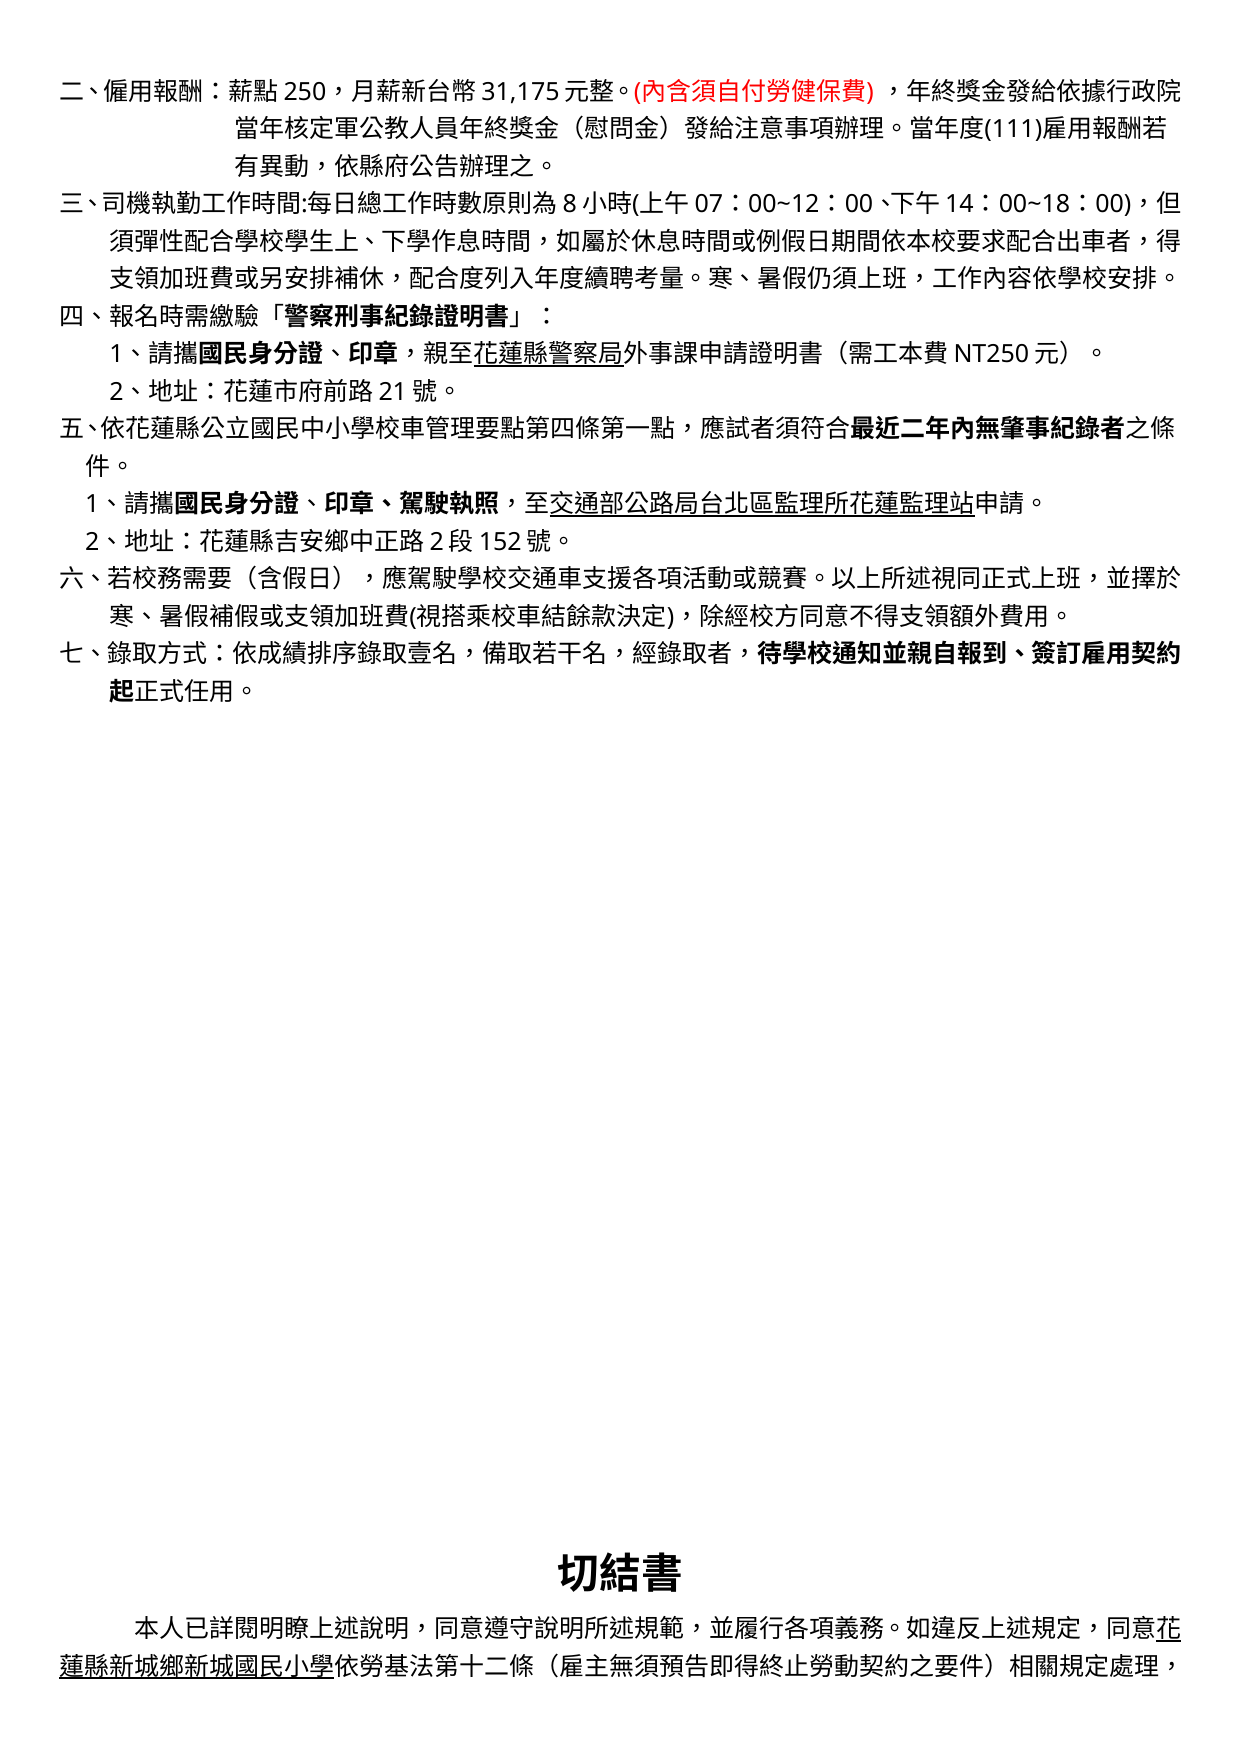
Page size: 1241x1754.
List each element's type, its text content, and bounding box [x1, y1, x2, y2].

text 2、地址：花蓮縣吉安鄉中正路2段152號。 [59, 521, 1181, 558]
text 1、請攜國民身分證、印章、駕駛執照，至交通部公路局台北區監理所花蓮監理站申請。 [59, 483, 1181, 521]
text 二、僱用報酬：薪點250，月薪新台幣31,175元整。(內含須自付勞健保費) ，年終獎金發給依據行政院當年核定軍公教人員年終獎金（慰問金）發給注意事項辦理。當年度(111)雇用報酬若有異動，依縣府公告辦理之。 [59, 71, 1181, 183]
text 七、錄取方式：依成績排序錄取壹名，備取若干名，經錄取者，待學校通知並親自報到、簽訂雇用契約起正式任用。 [59, 633, 1181, 708]
text 四、報名時需繳驗「警察刑事紀錄證明書」： [59, 296, 1181, 333]
text 切結書 [59, 1533, 1181, 1608]
text 六、若校務需要（含假日），應駕駛學校交通車支援各項活動或競賽。以上所述視同正式上班，並擇於寒、暑假補假或支領加班費(視搭乘校車結餘款決定)，除經校方同意不得支領額外費用。 [59, 558, 1181, 633]
text 三、司機執勤工作時間:每日總工作時數原則為8小時(上午07：00~12：00、下午14：00~18：00)，但須彈性配合學校學生上、下學作息時間，如屬於休息時間或例假日期間依本校要求配合出車者，得支領加班費或另安排補休，配合度列入年度續聘考量。寒、暑假仍須上班，工作內容依學校安排。 [59, 183, 1181, 296]
text 本人已詳閱明瞭上述說明，同意遵守說明所述規範，並履行各項義務。如違反上述規定，同意花蓮縣新城鄉新城國民小學依勞基法第十二條（雇主無須預告即得終止勞動契約之要件）相關規定處理，並拋棄先述抗辯權。 [59, 1608, 1181, 1683]
text 2、地址：花蓮市府前路21號。 [59, 371, 1181, 408]
text 1、請攜國民身分證、印章，親至花蓮縣警察局外事課申請證明書（需工本費NT250元）。 [109, 333, 1181, 371]
text 五、依花蓮縣公立國民中小學校車管理要點第四條第一點，應試者須符合最近二年內無肇事紀錄者之條 [59, 408, 1181, 446]
text 件。 [59, 446, 1181, 483]
